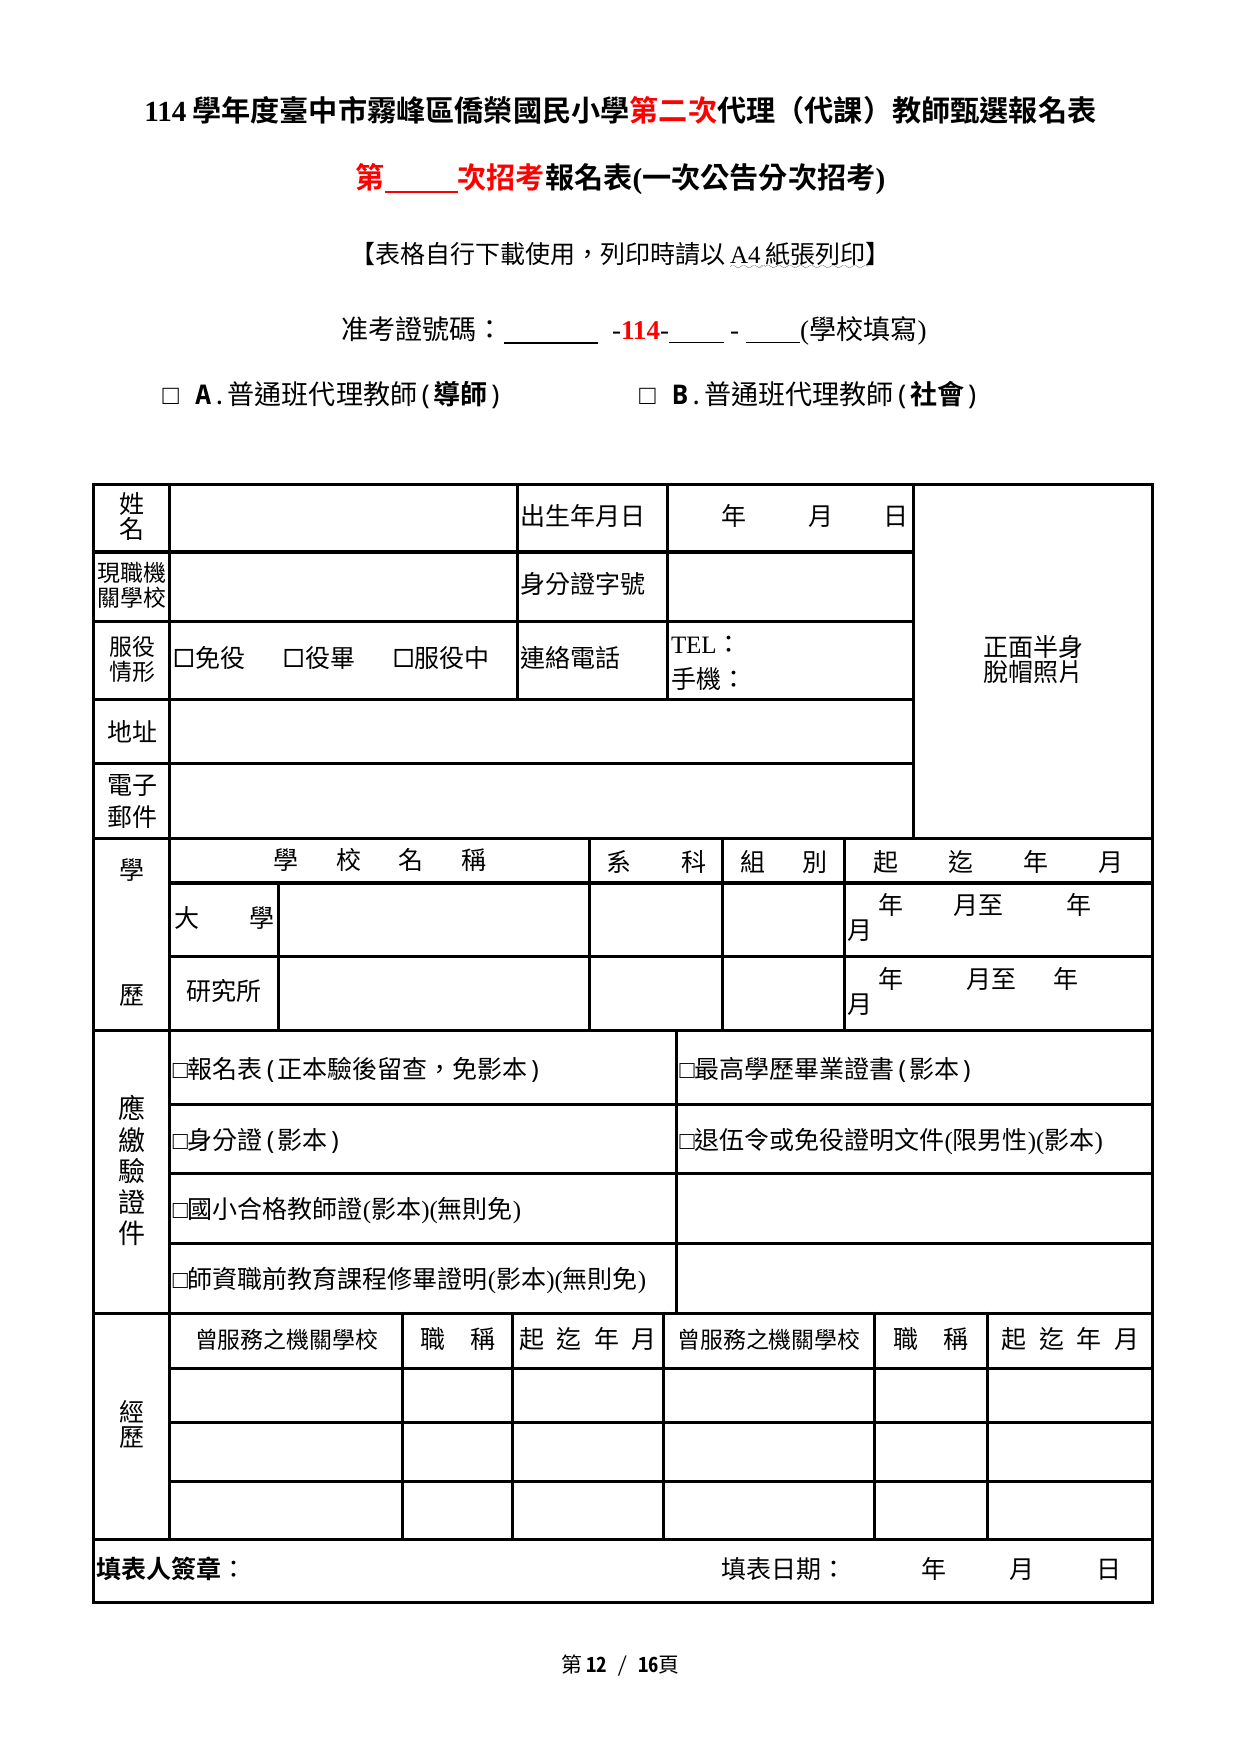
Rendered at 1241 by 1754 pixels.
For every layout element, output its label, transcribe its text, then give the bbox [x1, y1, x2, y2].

table_cell [87, 620, 92, 698]
table_cell [87, 762, 92, 837]
table_cell [171, 1483, 401, 1538]
table_header 正面半身 脫帽照片 [915, 486, 1151, 837]
table_cell [665, 1424, 873, 1480]
table_cell [404, 1483, 511, 1538]
table_cell [876, 1483, 986, 1538]
table_cell □報名表(正本驗後留查，免影本) [171, 1032, 675, 1103]
table_cell 曾服務之機關學校 [665, 1315, 873, 1367]
table_cell [87, 1029, 92, 1103]
table_cell [171, 765, 912, 837]
table_cell 起 迄 年 月 [514, 1315, 662, 1367]
table_cell □退伍令或免役證明文件(限男性)(影本) [678, 1106, 1151, 1172]
table_cell TEL： 手機： [669, 623, 912, 698]
table_cell 研究所 [171, 958, 277, 1029]
table_cell [514, 1483, 662, 1538]
table_cell [87, 881, 92, 954]
table_cell 現職機關學校 [95, 554, 168, 619]
table_cell 職 稱 [876, 1315, 986, 1367]
table_cell 服役 情形 [95, 623, 168, 698]
table_cell [87, 1103, 92, 1172]
text 114學年度臺中市霧峰區僑榮國民小學第二次代理（代課）教師甄選報名表 [118, 87, 1122, 130]
table_cell [171, 1370, 401, 1421]
table_cell □最高學歷畢業證書(影本) [678, 1032, 1151, 1103]
table_cell 系 科 [591, 840, 721, 881]
table_cell [989, 1370, 1151, 1421]
table_cell [171, 1424, 401, 1480]
table_cell 職 稱 [404, 1315, 511, 1367]
table_cell [591, 885, 721, 954]
table_cell [87, 1367, 92, 1421]
table_cell 學 歷 [95, 840, 168, 1029]
table_cell 曾服務之機關學校 [171, 1315, 401, 1367]
table_cell 大 學 [171, 885, 277, 954]
table_cell 電子郵件 [95, 765, 168, 837]
table_cell [280, 885, 588, 954]
table_cell 組 別 [724, 840, 843, 881]
table_cell [87, 1538, 92, 1601]
table_cell 應 繳 驗 證 件 [95, 1032, 168, 1312]
table_cell [989, 1424, 1151, 1480]
table_cell 地址 [95, 701, 168, 762]
table_cell [280, 958, 588, 1029]
table_cell [87, 837, 92, 881]
text □ A.普通班代理教師(導師) □ B.普通班代理教師(社會) [88, 373, 1166, 412]
table_cell [514, 1424, 662, 1480]
table_cell [876, 1370, 986, 1421]
table_cell [87, 1421, 92, 1480]
table_cell [514, 1370, 662, 1421]
table_header 年 月 日 [669, 486, 912, 550]
table_cell [665, 1370, 873, 1421]
table_cell [678, 1245, 1151, 1312]
table_cell [404, 1424, 511, 1480]
table_header 出生年月日 [519, 486, 666, 550]
table_cell [665, 1483, 873, 1538]
table_cell [989, 1483, 1151, 1538]
table_cell [171, 701, 912, 762]
table_cell [171, 554, 516, 619]
table_cell [87, 1172, 92, 1242]
table_cell [669, 554, 912, 619]
table_cell [591, 958, 721, 1029]
table_cell 連絡電話 [519, 623, 666, 698]
table_cell 身分證字號 [519, 554, 666, 619]
table_cell 年 月至 年 月 [846, 958, 1151, 1029]
table_cell [404, 1370, 511, 1421]
table_cell □國小合格教師證(影本)(無則免) [171, 1175, 675, 1242]
text 【表格自行下載使用，列印時請以A4紙張列印】 [118, 234, 1122, 271]
table_cell [87, 698, 92, 762]
table_cell 學 校 名 稱 [171, 840, 588, 881]
table_cell □師資職前教育課程修畢證明(影本)(無則免) [171, 1245, 675, 1312]
table_cell □身分證(影本) [171, 1106, 675, 1172]
table_cell [87, 550, 92, 619]
table_cell [87, 1480, 92, 1538]
table_cell [87, 1242, 92, 1312]
table_cell 免役 役畢 服役中 [171, 623, 516, 698]
table_cell [876, 1424, 986, 1480]
table_cell 起 迄 年 月 [989, 1315, 1151, 1367]
table_cell 起 迄 年 月 [846, 840, 1151, 881]
table_cell [87, 1312, 92, 1367]
text 第 次招考報名表(一次公告分次招考) [118, 155, 1122, 197]
table_cell 經 歷 [95, 1315, 168, 1538]
table_cell [724, 958, 843, 1029]
table_cell [678, 1175, 1151, 1242]
table_cell [724, 885, 843, 954]
table_header [171, 486, 516, 550]
table_cell [87, 955, 92, 1029]
table_header 姓 名 [95, 486, 168, 550]
table_cell 年 月至 年 月 [846, 885, 1151, 954]
text 准考證號碼： -114- - (學校填寫) [118, 308, 1122, 348]
table_cell 填表人簽章： 填表日期： 年 月 日 [95, 1541, 1151, 1601]
table_header [87, 483, 92, 550]
